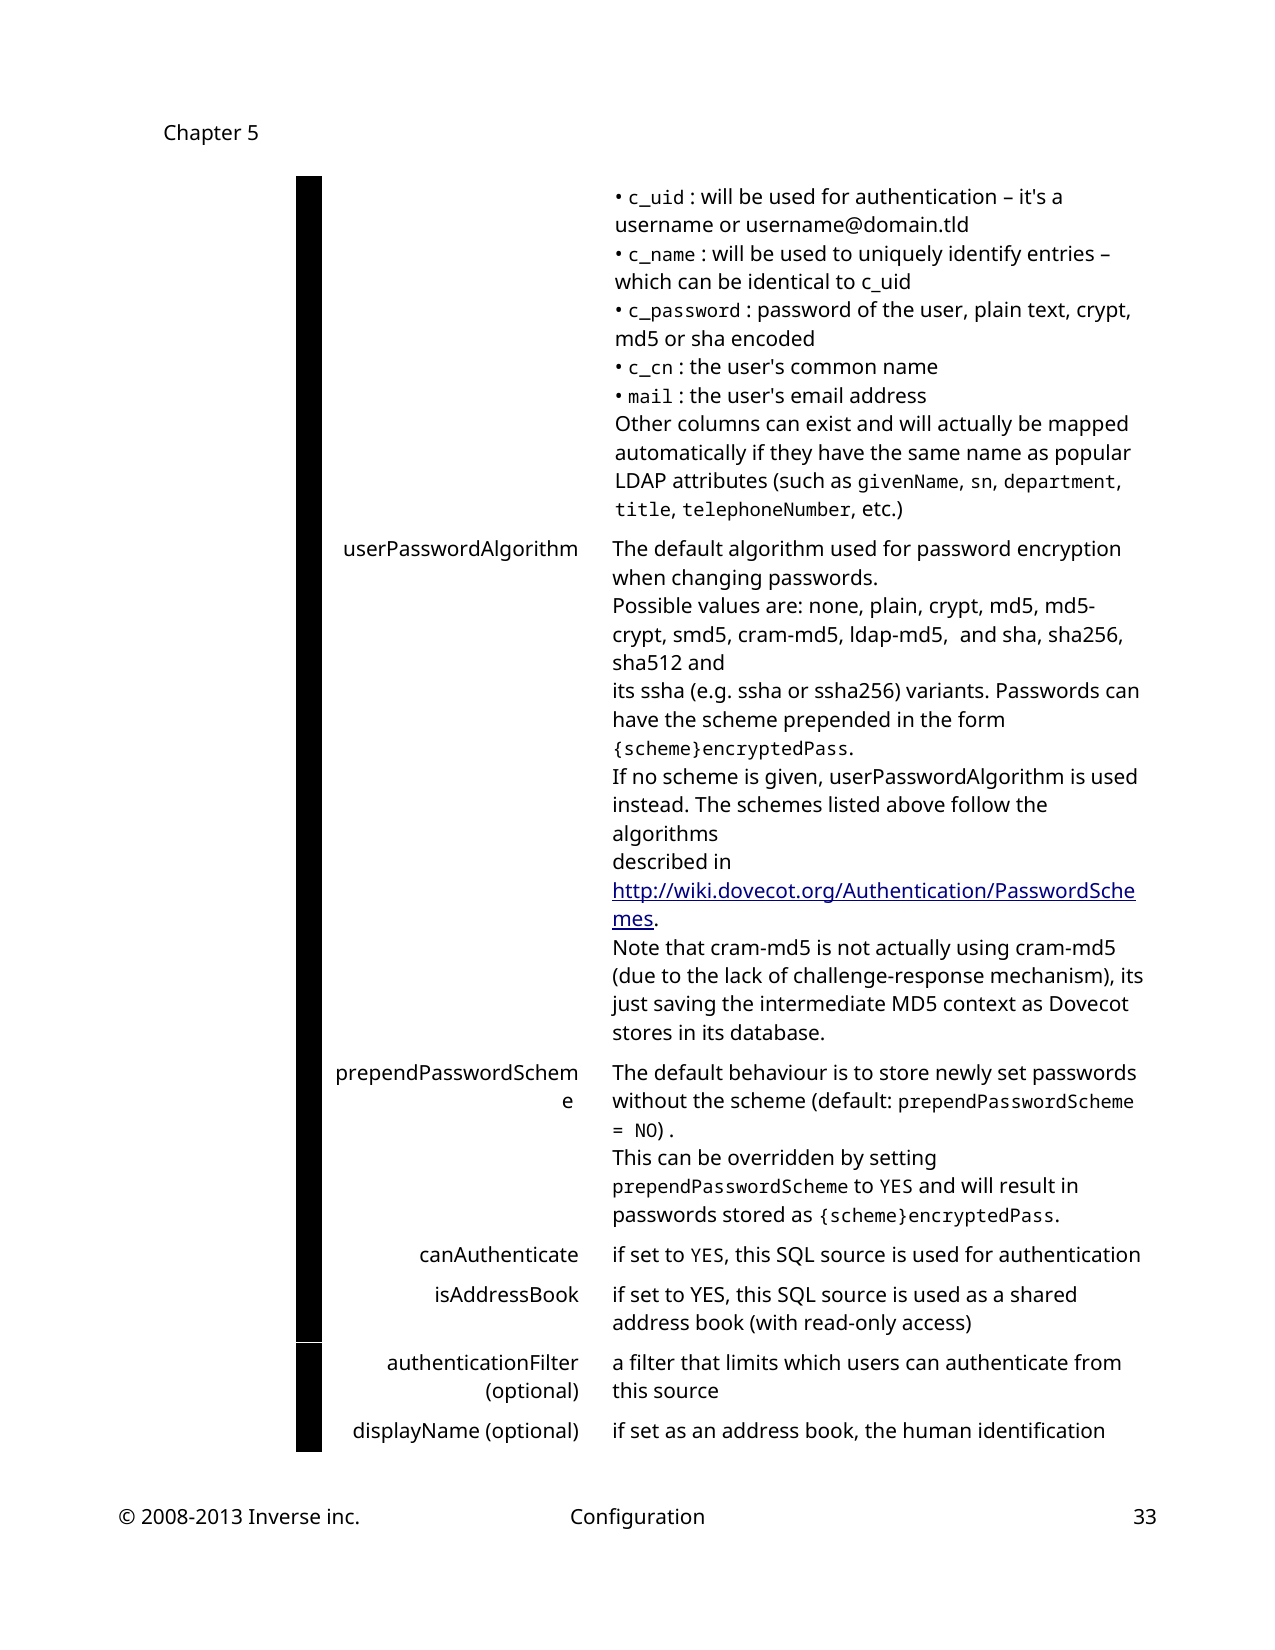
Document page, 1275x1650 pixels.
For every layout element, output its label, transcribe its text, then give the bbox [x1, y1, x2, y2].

table_cell [296, 176, 322, 529]
table_cell [296, 1274, 322, 1342]
table_cell The default behaviour is to store newly set passwords without the scheme (default: prependPasswordScheme = NO) . This can be overridden by setting prependPasswordScheme to YES and will result in passwords stored as {scheme}encryptedPass. [584, 1052, 1156, 1234]
table_cell if set to YES, this SQL source is used as a shared address book (with read-only access) [584, 1274, 1156, 1342]
table_cell The default algorithm used for password encryption when changing passwords. Possible values are: none, plain, crypt, md5, md5-crypt, smd5, cram-md5, ldap-md5, and sha, sha256, sha512 and its ssha (e.g. ssha or ssha256) variants. Passwords can have the scheme prepended in the form {scheme}encryptedPass. If no scheme is given, userPasswordAlgorithm is used instead. The schemes listed above follow the algorithms described in http://wiki.dovecot.org/Authentication/PasswordSchemes. Note that cram-md5 is not actually using cram-md5 (due to the lack of challenge-response mechanism), its just saving the intermediate MD5 context as Dovecot stores in its database. [584, 529, 1156, 1052]
table_cell [296, 1412, 322, 1451]
table_cell if set to YES, this SQL source is used for authentication [584, 1234, 1156, 1274]
table_cell prependPasswordScheme [322, 1052, 584, 1234]
table_cell isAddressBook [322, 1274, 584, 1342]
table_cell displayName (optional) [322, 1411, 584, 1451]
table_cell [296, 529, 322, 1052]
table_cell • c_uid : will be used for authentication – it's a username or username@domain.tld • c_name : will be used to uniquely identify entries – which can be identical to c_uid • c_password : password of the user, plain text, crypt, md5 or sha encoded • c_cn : the user's common name • mail : the user's email address Other columns can exist and will actually be mapped automatically if they have the same name as popular LDAP attributes (such as givenName, sn, department, title, telephoneNumber, etc.) [584, 176, 1156, 529]
table_cell [296, 1344, 322, 1411]
table_cell a filter that limits which users can authenticate from this source [584, 1343, 1156, 1411]
table_cell [322, 176, 584, 529]
table_cell [296, 1052, 322, 1234]
table_cell userPasswordAlgorithm [322, 529, 584, 1052]
table_cell [296, 1234, 322, 1274]
table_cell canAuthenticate [322, 1234, 584, 1274]
table_cell authenticationFilter (optional) [322, 1343, 584, 1411]
table_cell if set as an address book, the human identification [584, 1411, 1156, 1451]
